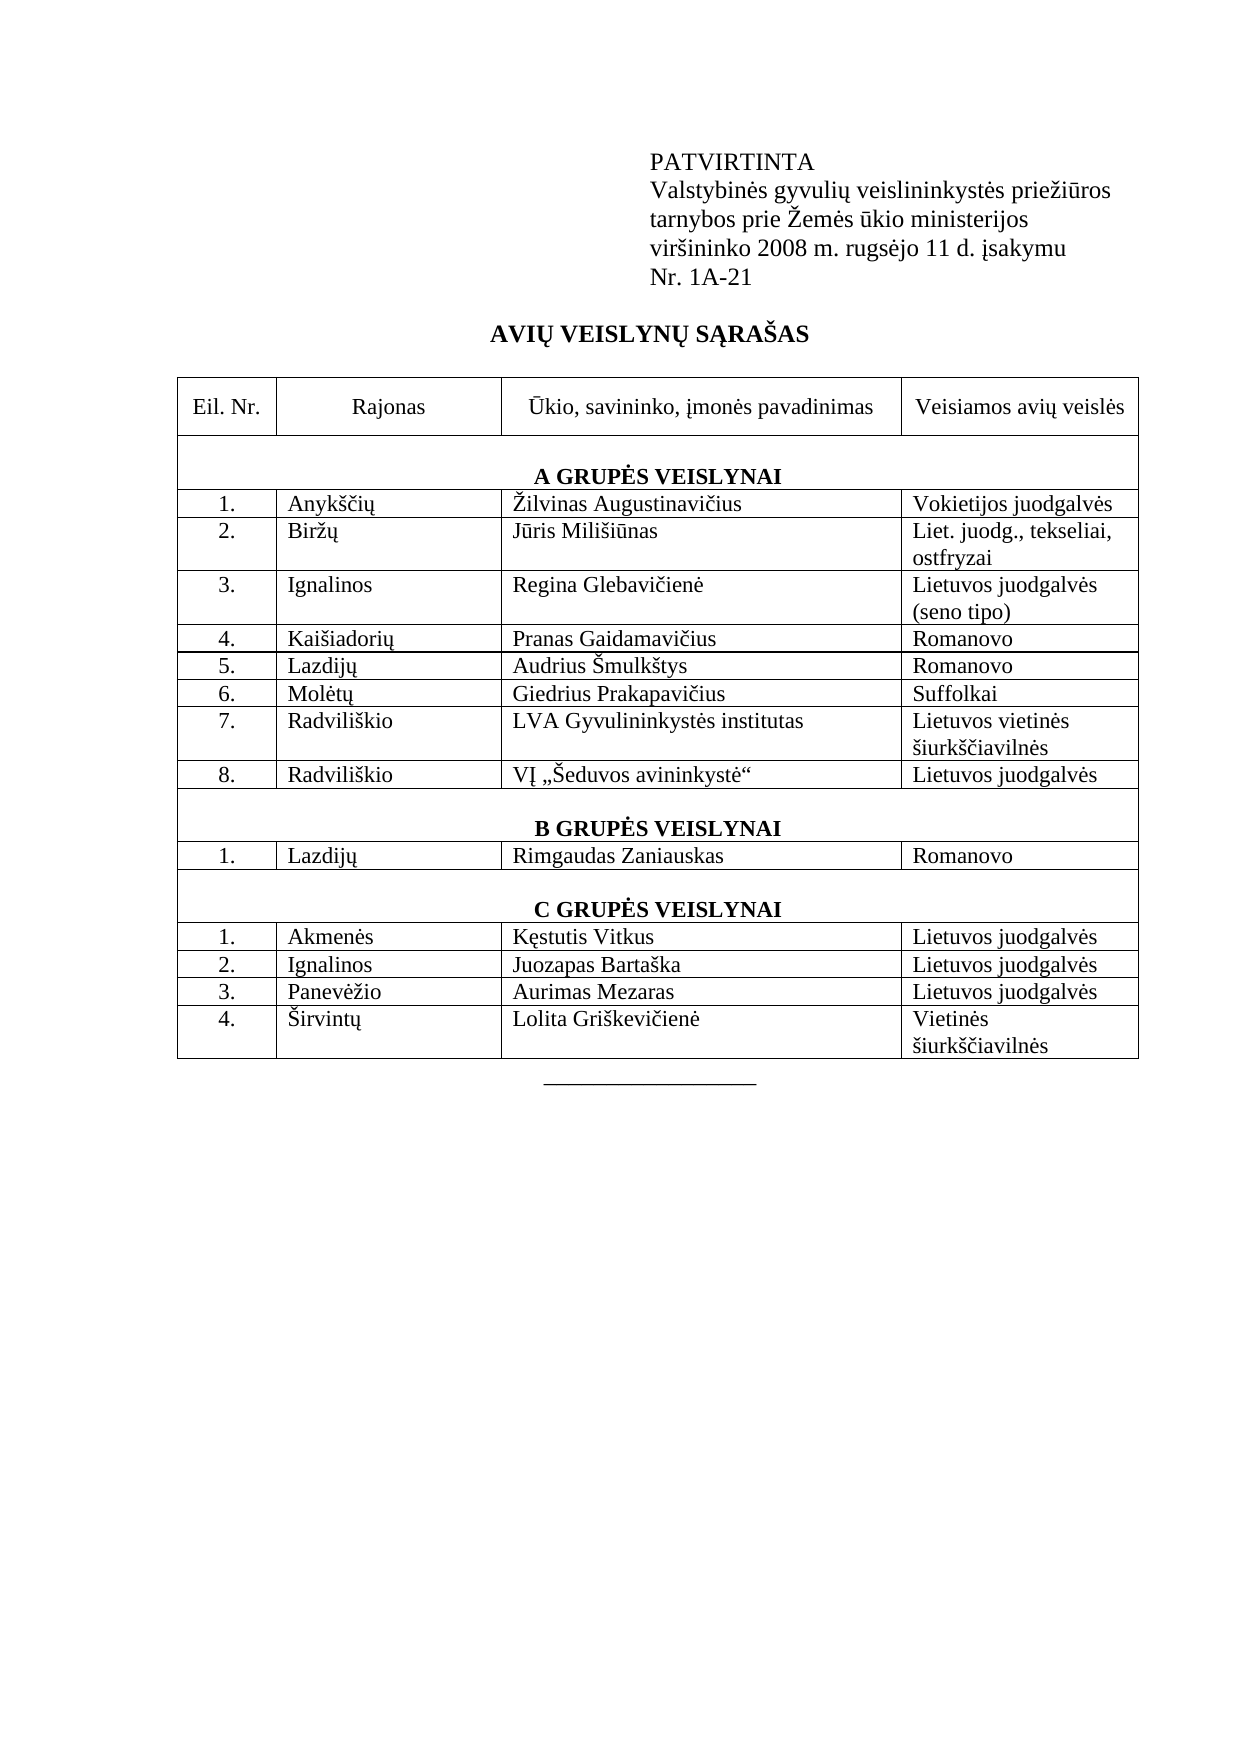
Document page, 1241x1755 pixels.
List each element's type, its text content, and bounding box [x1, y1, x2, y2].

table_cell Lazdijų [277, 653, 501, 679]
table_cell Kęstutis Vitkus [502, 923, 901, 950]
table_cell Romanovo [902, 842, 1138, 868]
table_cell 7. [178, 707, 276, 760]
table_cell Rimgaudas Zaniauskas [502, 842, 901, 868]
table_cell 3. [178, 571, 276, 624]
table_cell Lietuvos juodgalvės [902, 951, 1138, 977]
table_header Veisiamos avių veislės [902, 378, 1138, 435]
table_cell 6. [178, 680, 276, 706]
table_cell Liet. juodg., tekseliai, ostfryzai [902, 518, 1138, 570]
table_cell Panevėžio [277, 978, 501, 1004]
table_cell Kaišiadorių [277, 625, 501, 651]
table_cell C GRUPĖS VEISLYNAI [178, 870, 1138, 922]
table_cell B GRUPĖS VEISLYNAI [178, 789, 1138, 841]
table_cell Jūris Milišiūnas [502, 518, 901, 570]
table_cell Ignalinos [277, 951, 501, 977]
text AVIŲ VEISLYNŲ SĄRAŠAS [177, 319, 1122, 348]
table_header Ūkio, savininko, įmonės pavadinimas [502, 378, 901, 435]
table_cell 4. [178, 625, 276, 651]
table_cell Lazdijų [277, 842, 501, 868]
table_cell Akmenės [277, 923, 501, 950]
table_cell Regina Glebavičienė [502, 571, 901, 624]
table_cell Romanovo [902, 625, 1138, 651]
text PATVIRTINTA [649, 147, 1122, 176]
text _________________ [177, 1059, 1122, 1088]
text Valstybinės gyvulių veislininkystės priežiūros tarnybos prie Žemės ūkio ministerijos viršininko 2008 m. rugsėjo 11 d. įsakymu Nr. 1A-21 [649, 176, 1122, 291]
table_cell 2. [178, 518, 276, 570]
table_cell Juozapas Bartaška [502, 951, 901, 977]
table_cell 1. [178, 923, 276, 950]
table_cell Molėtų [277, 680, 501, 706]
table_cell 8. [178, 761, 276, 787]
table_cell Aurimas Mezaras [502, 978, 901, 1004]
table_cell 1. [178, 490, 276, 517]
table_cell 1. [178, 842, 276, 868]
table_header Eil. Nr. [178, 378, 276, 435]
table_cell Radviliškio [277, 761, 501, 787]
table_cell Suffolkai [902, 680, 1138, 706]
table_cell A GRUPĖS VEISLYNAI [178, 436, 1138, 489]
table_cell Lietuvos juodgalvės [902, 761, 1138, 787]
table_header Rajonas [277, 378, 501, 435]
table_cell Radviliškio [277, 707, 501, 760]
table_cell Pranas Gaidamavičius [502, 625, 901, 651]
table_cell Anykščių [277, 490, 501, 517]
table_cell Lietuvos vietinės šiurkščiavilnės [902, 707, 1138, 760]
table_cell 3. [178, 978, 276, 1004]
table_cell Širvintų [277, 1006, 501, 1058]
table_cell Vokietijos juodgalvės [902, 490, 1138, 517]
table_cell Lietuvos juodgalvės [902, 923, 1138, 950]
table_cell Ignalinos [277, 571, 501, 624]
table_cell Lietuvos juodgalvės [902, 978, 1138, 1004]
table_cell Audrius Šmulkštys [502, 653, 901, 679]
table_cell Vietinės šiurkščiavilnės [902, 1006, 1138, 1058]
table_cell 2. [178, 951, 276, 977]
table_cell Biržų [277, 518, 501, 570]
table_cell LVA Gyvulininkystės institutas [502, 707, 901, 760]
table_cell Lietuvos juodgalvės (seno tipo) [902, 571, 1138, 624]
table_cell VĮ „Šeduvos avininkystė“ [502, 761, 901, 787]
table_cell Giedrius Prakapavičius [502, 680, 901, 706]
table_cell Žilvinas Augustinavičius [502, 490, 901, 517]
table_cell Lolita Griškevičienė [502, 1006, 901, 1058]
table_cell Romanovo [902, 653, 1138, 679]
table_cell 5. [178, 653, 276, 679]
table_cell 4. [178, 1006, 276, 1058]
